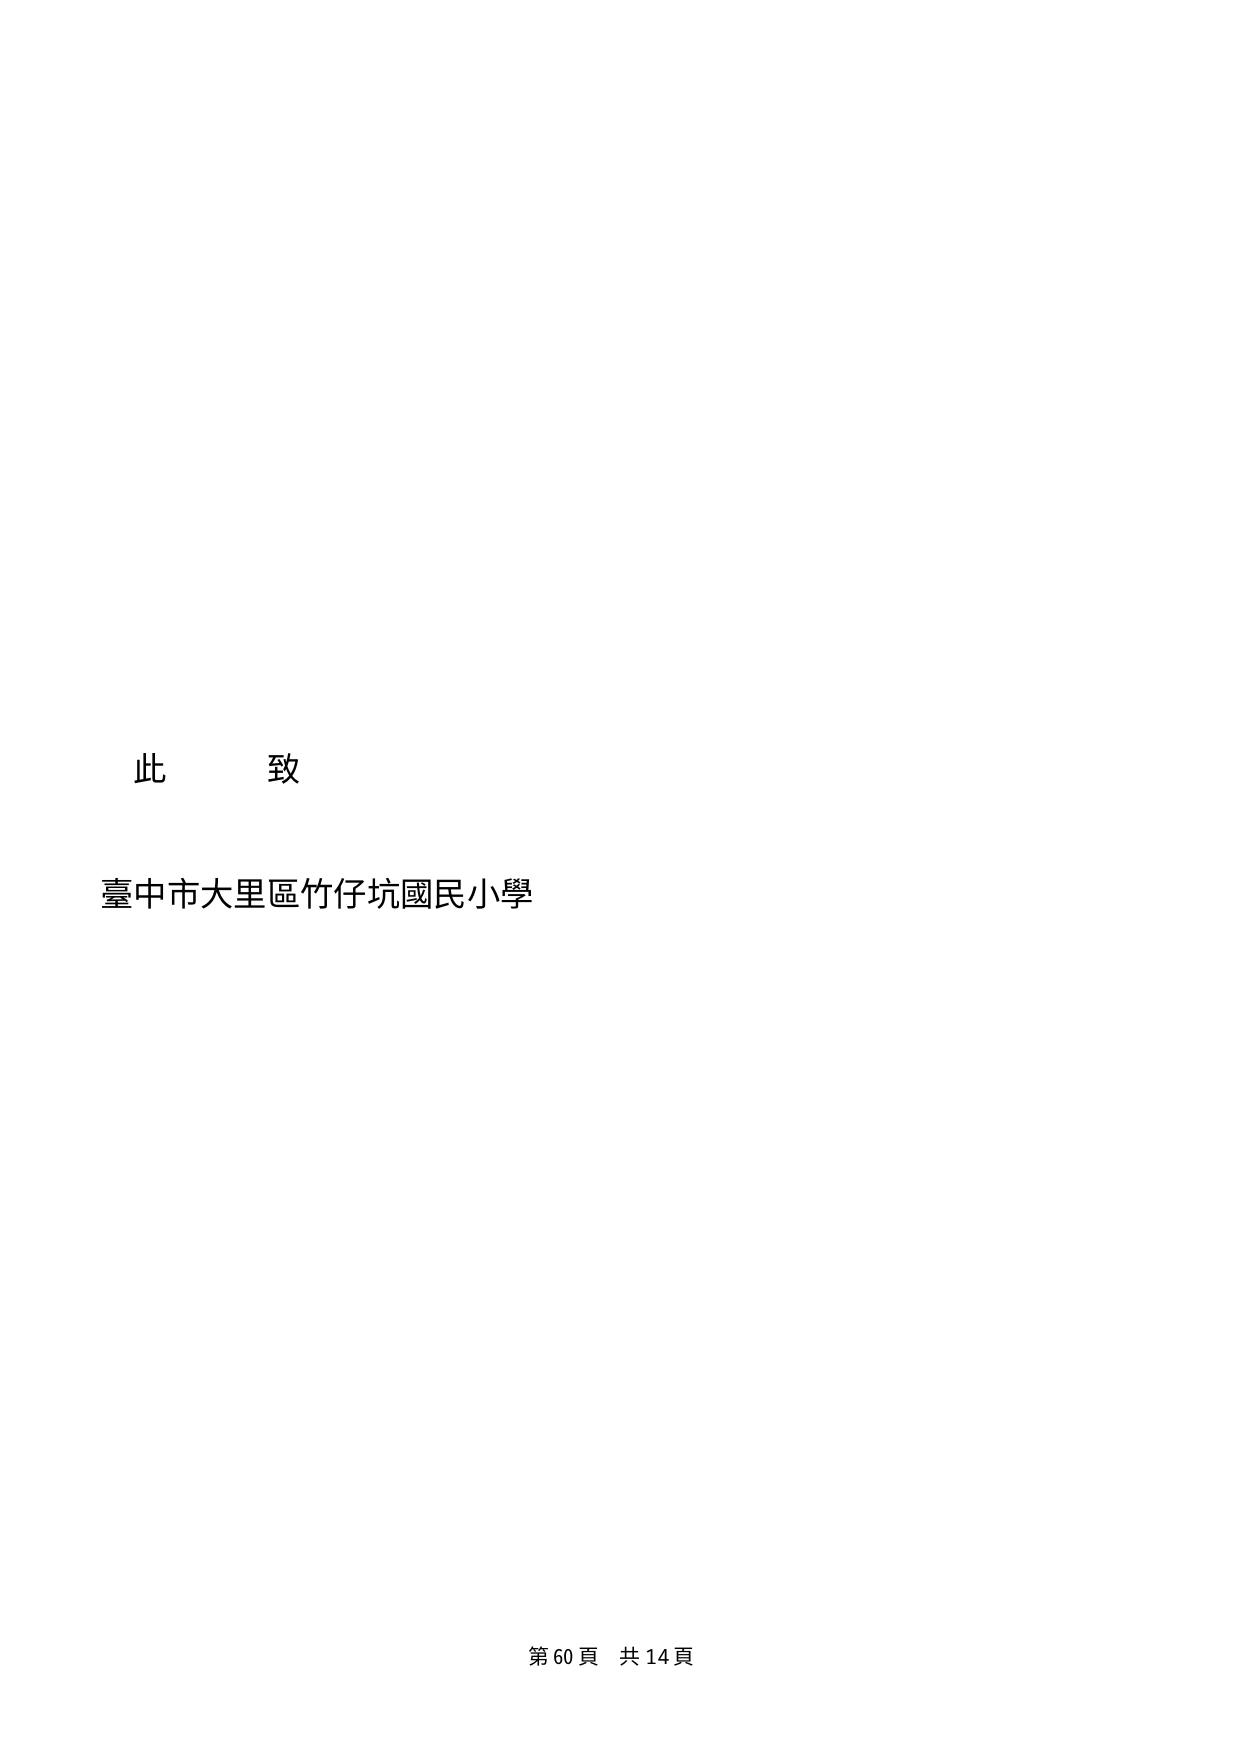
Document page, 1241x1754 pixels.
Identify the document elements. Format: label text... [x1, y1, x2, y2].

text 臺中市大里區竹仔坑國民小學 [100, 850, 1122, 912]
text 此 致 [100, 725, 1122, 787]
